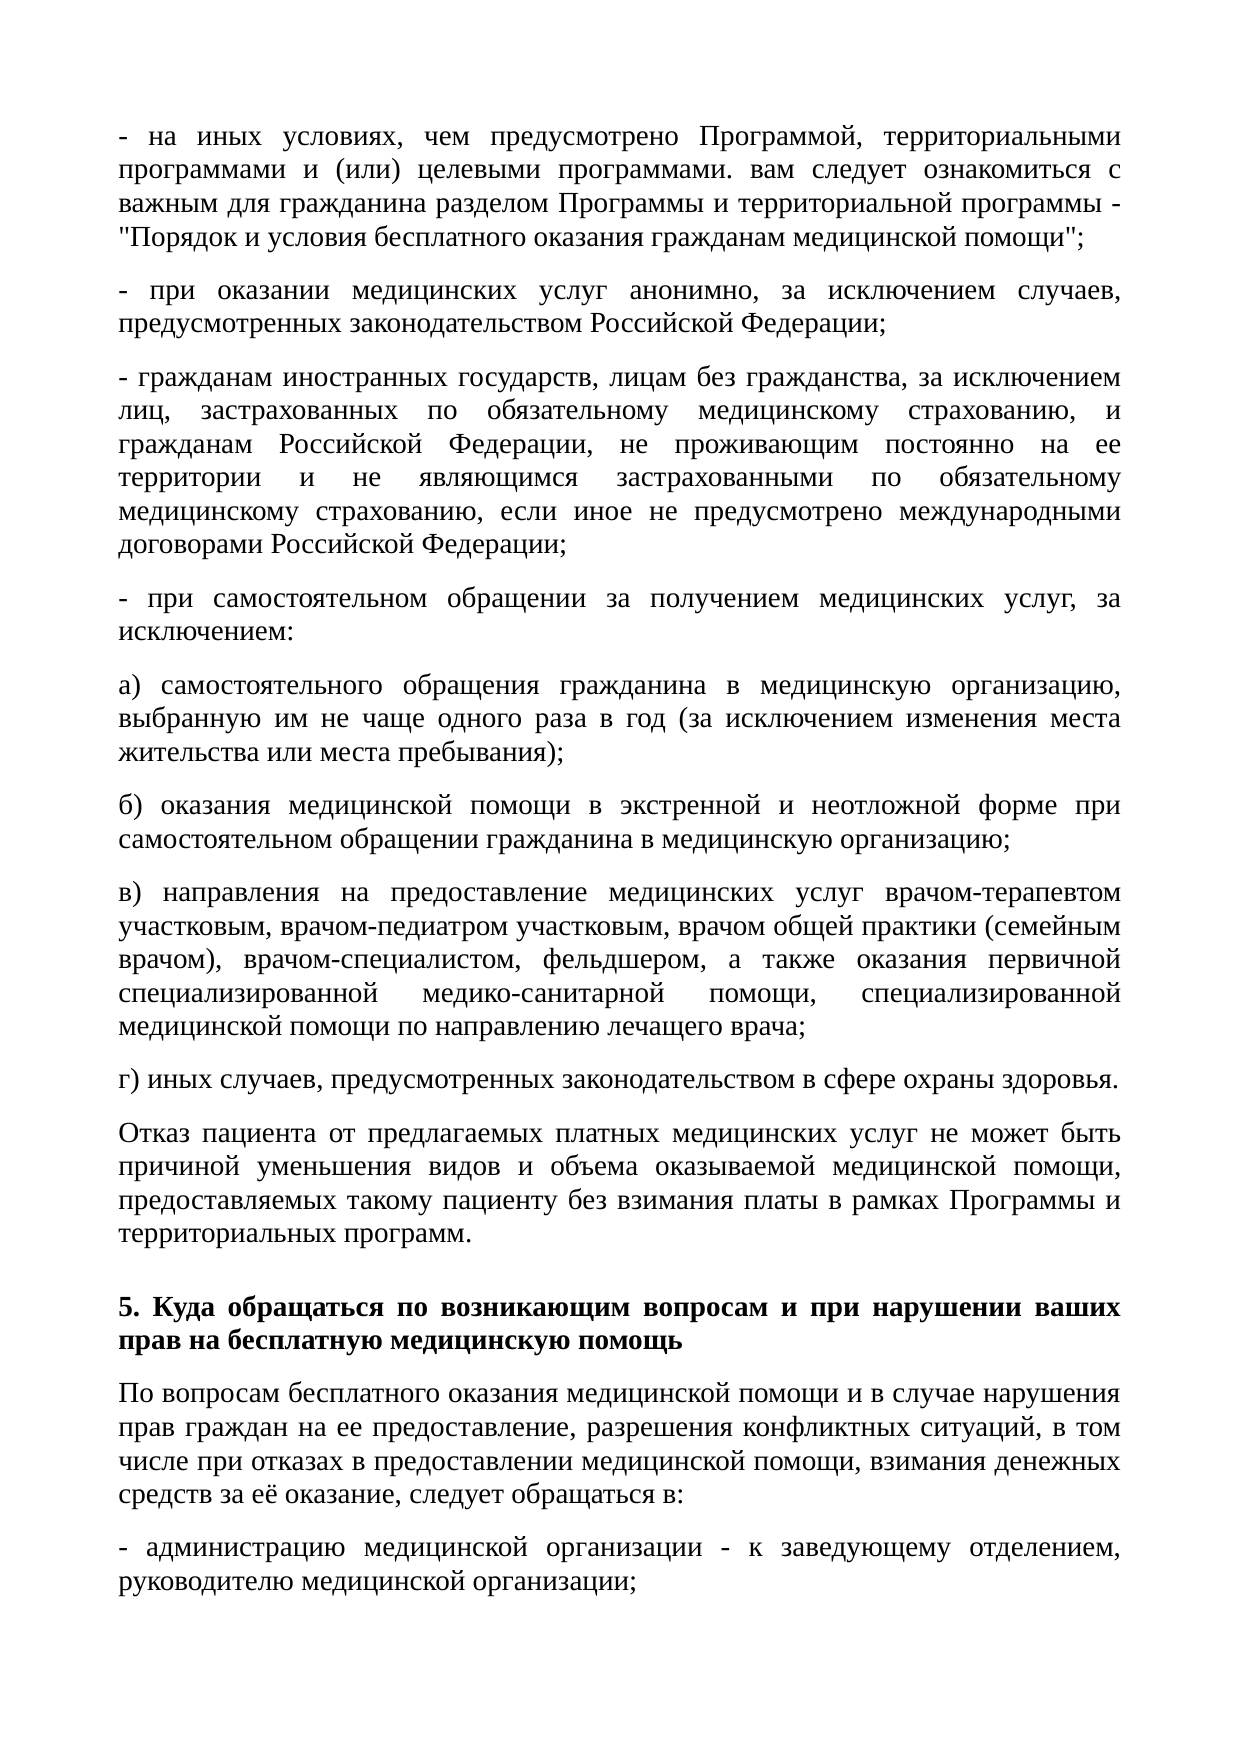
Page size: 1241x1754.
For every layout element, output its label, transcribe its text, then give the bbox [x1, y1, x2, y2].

text - при самостоятельном обращении за получением медицинских услуг, за исключением: [118, 580, 1122, 647]
text 5. Куда обращаться по возникающим вопросам и при нарушении ваших прав на бесплатную медицинскую помощь [118, 1289, 1122, 1356]
text - при оказании медицинских услуг анонимно, за исключением случаев, предусмотренных законодательством Российской Федерации; [118, 272, 1122, 339]
text По вопросам бесплатного оказания медицинской помощи и в случае нарушения прав граждан на ее предоставление, разрешения конфликтных ситуаций, в том числе при отказах в предоставлении медицинской помощи, взимания денежных средств за её оказание, следует обращаться в: [118, 1376, 1122, 1510]
text Отказ пациента от предлагаемых платных медицинских услуг не может быть причиной уменьшения видов и объема оказываемой медицинской помощи, предоставляемых такому пациенту без взимания платы в рамках Программы и территориальных программ. [118, 1115, 1122, 1249]
text б) оказания медицинской помощи в экстренной и неотложной форме при самостоятельном обращении гражданина в медицинскую организацию; [118, 787, 1122, 854]
text г) иных случаев, предусмотренных законодательством в сфере охраны здоровья. [118, 1062, 1122, 1095]
text - на иных условиях, чем предусмотрено Программой, территориальными программами и (или) целевыми программами. вам следует ознакомиться с важным для гражданина разделом Программы и территориальной программы - "Порядок и условия бесплатного оказания гражданам медицинской помощи"; [118, 118, 1122, 252]
text - гражданам иностранных государств, лицам без гражданства, за исключением лиц, застрахованных по обязательному медицинскому страхованию, и гражданам Российской Федерации, не проживающим постоянно на ее территории и не являющимся застрахованными по обязательному медицинскому страхованию, если иное не предусмотрено международными договорами Российской Федерации; [118, 359, 1122, 560]
text - администрацию медицинской организации - к заведующему отделением, руководителю медицинской организации; [118, 1529, 1122, 1597]
text а) самостоятельного обращения гражданина в медицинскую организацию, выбранную им не чаще одного раза в год (за исключением изменения места жительства или места пребывания); [118, 667, 1122, 767]
text в) направления на предоставление медицинских услуг врачом-терапевтом участковым, врачом-педиатром участковым, врачом общей практики (семейным врачом), врачом-специалистом, фельдшером, а также оказания первичной специализированной медико-санитарной помощи, специализированной медицинской помощи по направлению лечащего врача; [118, 874, 1122, 1042]
